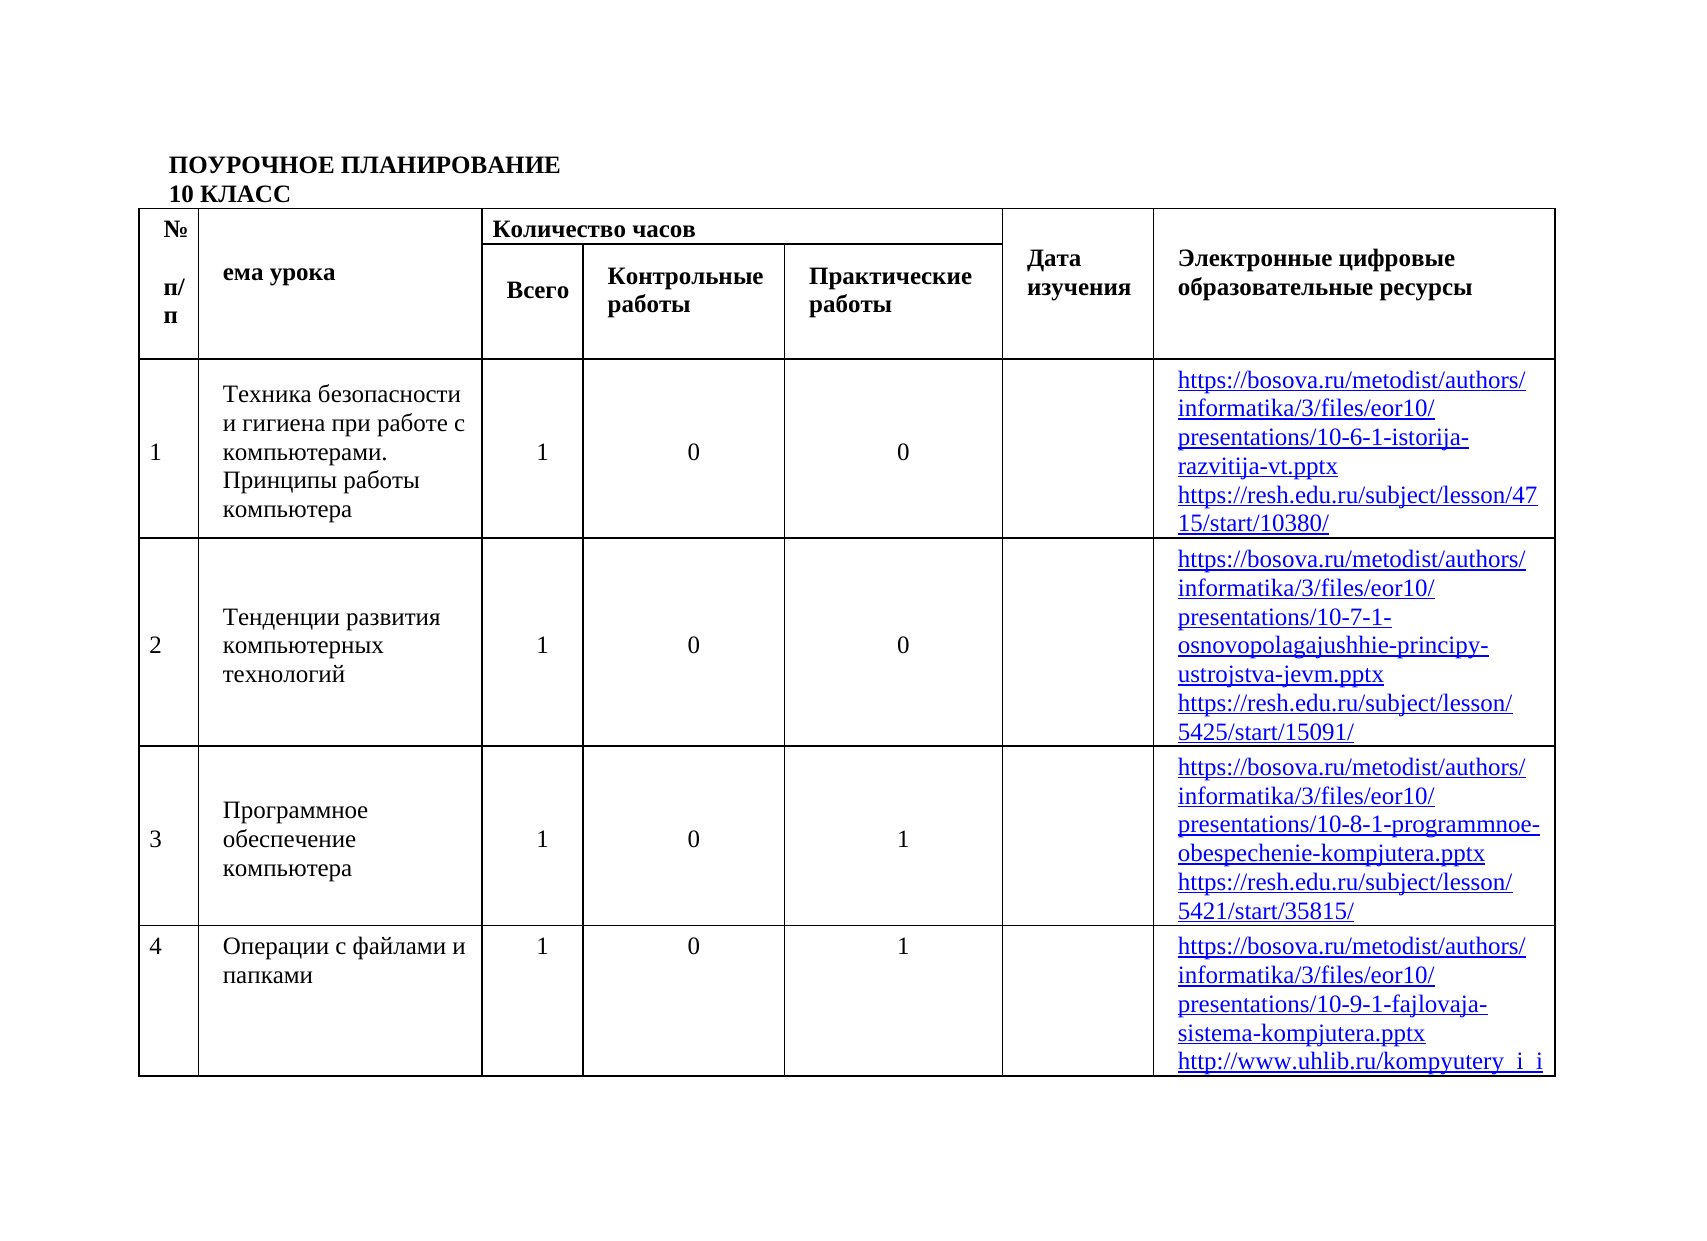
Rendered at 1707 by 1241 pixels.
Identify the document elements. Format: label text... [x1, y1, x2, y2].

table_cell https://bosova.ru/metodist/authors/informatika/3/files/eor10/presentations/10-7-1-osnovopolagajushhie-principy-ustrojstva-jevm.pptx https://resh.edu.ru/subject/lesson/5425/start/15091/ [1154, 539, 1554, 745]
table_header Электронные цифровые образовательные ресурсы [1154, 209, 1554, 358]
table_header Количество часов [483, 209, 1002, 243]
table_cell Всего [483, 245, 582, 358]
table_cell 2 [140, 539, 198, 745]
table_cell [1003, 747, 1153, 924]
table_cell [1003, 926, 1153, 1075]
table_cell 1 [483, 360, 582, 537]
table_cell Программное обеспечение компьютера [199, 747, 481, 924]
table_cell 0 [785, 360, 1002, 537]
table_cell 1 [140, 360, 198, 537]
text ПОУРОЧНОЕ ПЛАНИРОВАНИЕ [162, 150, 1557, 179]
table_cell Операции с файлами и папками [199, 926, 481, 1075]
table_cell https://bosova.ru/metodist/authors/informatika/3/files/eor10/presentations/10-8-1-programmnoe-obespechenie-kompjutera.pptx https://resh.edu.ru/subject/lesson/5421/start/35815/ [1154, 747, 1554, 924]
table_cell 1 [483, 539, 582, 745]
table_cell https://bosova.ru/metodist/authors/informatika/3/files/eor10/presentations/10-6-1-istorija-razvitija-vt.pptx https://resh.edu.ru/subject/lesson/4715/start/10380/ [1154, 360, 1554, 537]
table_cell Практические работы [785, 245, 1002, 358]
table_cell [1003, 539, 1153, 745]
table_header Дата изучения [1003, 209, 1153, 358]
table_cell 1 [483, 747, 582, 924]
table_cell [1003, 360, 1153, 537]
table_cell 3 [140, 747, 198, 924]
table_cell 1 [785, 747, 1002, 924]
text 10 КЛАСС [162, 179, 1557, 207]
table_cell 0 [584, 360, 784, 537]
table_header № п/п [140, 209, 198, 358]
table_cell 0 [584, 926, 784, 1075]
table_cell 0 [785, 539, 1002, 745]
table_cell Тенденции развития компьютерных технологий [199, 539, 481, 745]
table_cell 4 [140, 926, 198, 1075]
table_cell 1 [785, 926, 1002, 1075]
table_header ема урока [199, 209, 481, 358]
table_cell 0 [584, 747, 784, 924]
table_cell Техника безопасности и гигиена при работе с компьютерами. Принципы работы компьютера [199, 360, 481, 537]
table_cell 1 [483, 926, 582, 1075]
table_cell https://bosova.ru/metodist/authors/informatika/3/files/eor10/presentations/10-9-1-fajlovaja-sistema-kompjutera.pptx http://www.uhlib.ru/kompyutery_i_i [1154, 926, 1554, 1075]
table_cell Контрольные работы [584, 245, 784, 358]
table_cell 0 [584, 539, 784, 745]
